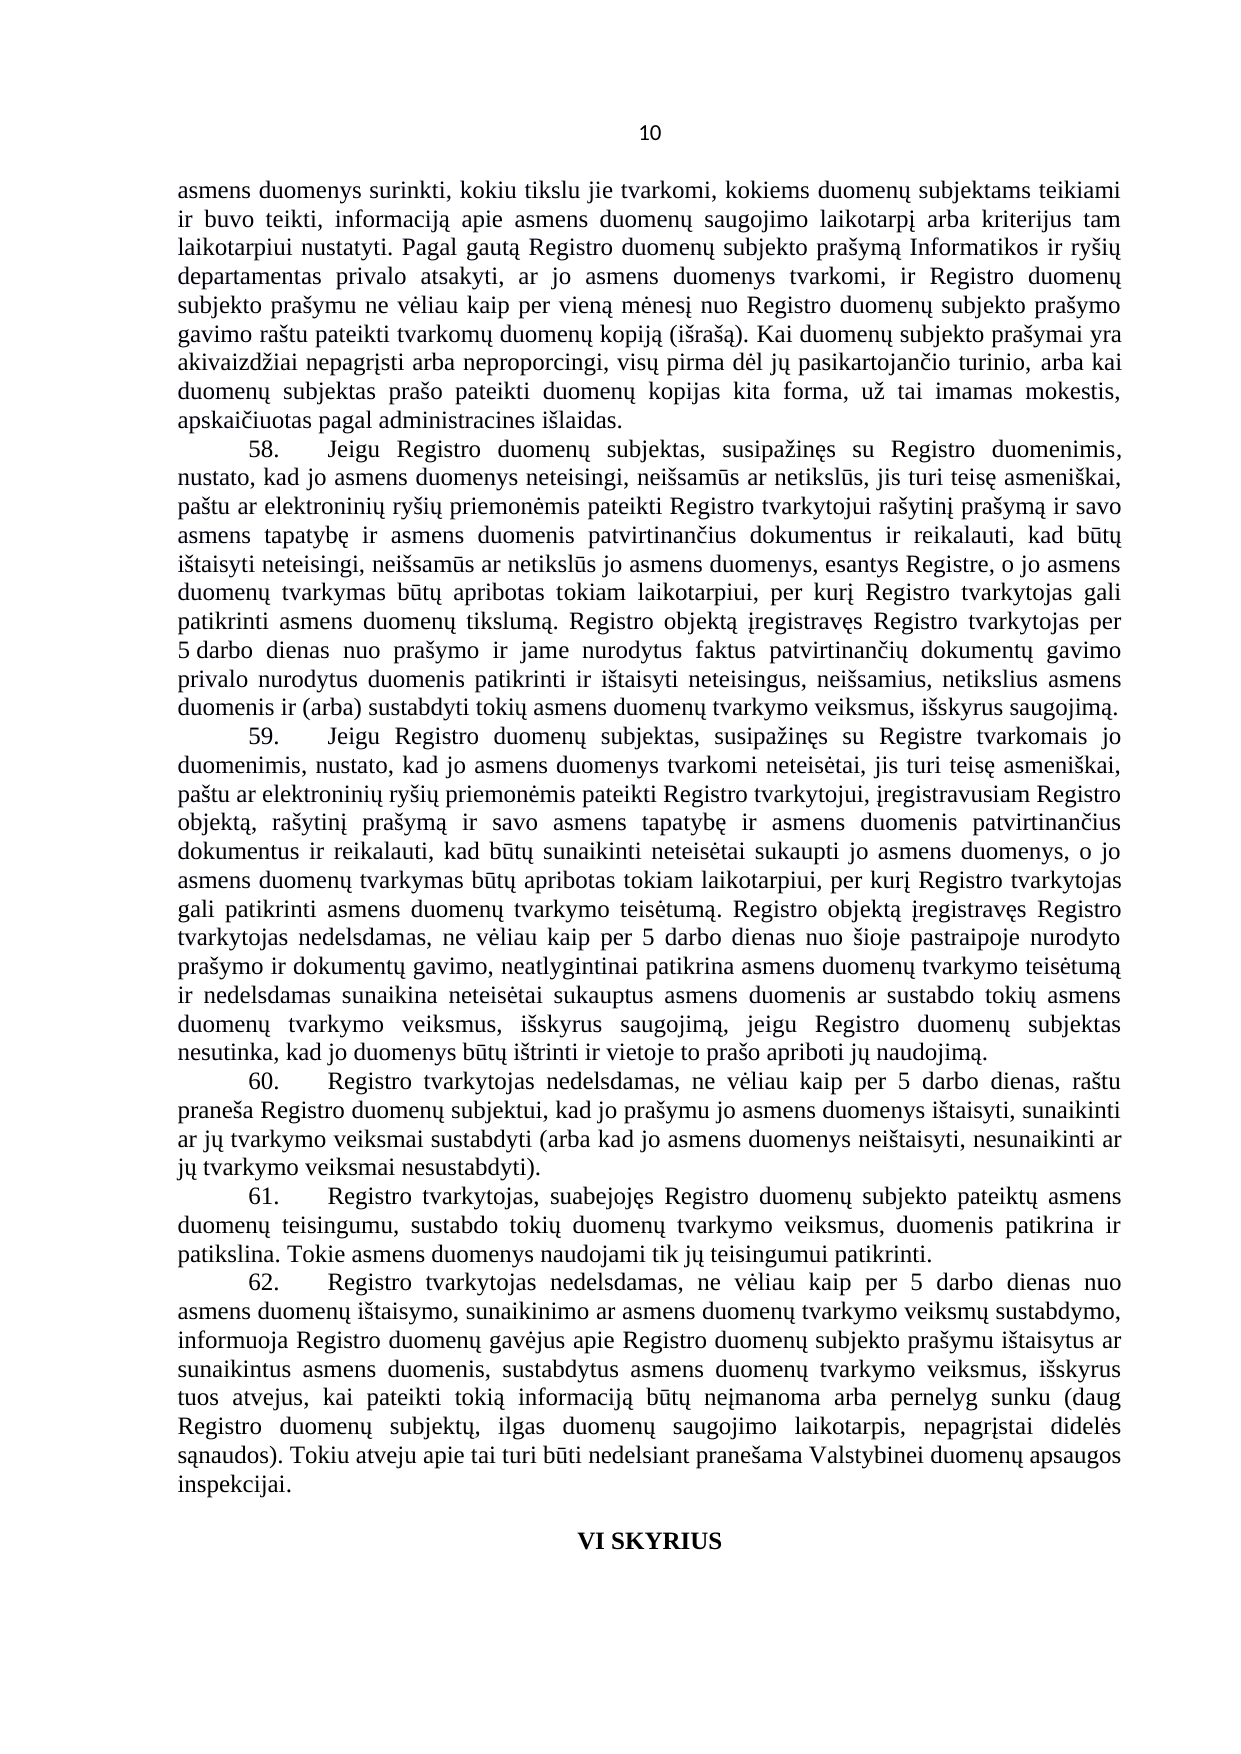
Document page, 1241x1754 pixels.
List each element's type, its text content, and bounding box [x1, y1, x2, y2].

text 61. Registro tvarkytojas, suabejojęs Registro duomenų subjekto pateiktų asmens duomenų teisingumu, sustabdo tokių duomenų tvarkymo veiksmus, duomenis patikrina ir patikslina. Tokie asmens duomenys naudojami tik jų teisingumui patikrinti. [177, 1181, 1122, 1267]
text 60. Registro tvarkytojas nedelsdamas, ne vėliau kaip per 5 darbo dienas, raštu praneša Registro duomenų subjektui, kad jo prašymu jo asmens duomenys ištaisyti, sunaikinti ar jų tvarkymo veiksmai sustabdyti (arba kad jo asmens duomenys neištaisyti, nesunaikinti ar jų tvarkymo veiksmai nesustabdyti). [177, 1066, 1122, 1181]
text asmens duomenys surinkti, kokiu tikslu jie tvarkomi, kokiems duomenų subjektams teikiami ir buvo teikti, informaciją apie asmens duomenų saugojimo laikotarpį arba kriterijus tam laikotarpiui nustatyti. Pagal gautą Registro duomenų subjekto prašymą Informatikos ir ryšių departamentas privalo atsakyti, ar jo asmens duomenys tvarkomi, ir Registro duomenų subjekto prašymu ne vėliau kaip per vieną mėnesį nuo Registro duomenų subjekto prašymo gavimo raštu pateikti tvarkomų duomenų kopiją (išrašą). Kai duomenų subjekto prašymai yra akivaizdžiai nepagrįsti arba neproporcingi, visų pirma dėl jų pasikartojančio turinio, arba kai duomenų subjektas prašo pateikti duomenų kopijas kita forma, už tai imamas mokestis, apskaičiuotas pagal administracines išlaidas. [177, 175, 1122, 434]
text 58. Jeigu Registro duomenų subjektas, susipažinęs su Registro duomenimis, nustato, kad jo asmens duomenys neteisingi, neišsamūs ar netikslūs, jis turi teisę asmeniškai, paštu ar elektroninių ryšių priemonėmis pateikti Registro tvarkytojui rašytinį prašymą ir savo asmens tapatybę ir asmens duomenis patvirtinančius dokumentus ir reikalauti, kad būtų ištaisyti neteisingi, neišsamūs ar netikslūs jo asmens duomenys, esantys Registre, o jo asmens duomenų tvarkymas būtų apribotas tokiam laikotarpiui, per kurį Registro tvarkytojas gali patikrinti asmens duomenų tikslumą. Registro objektą įregistravęs Registro tvarkytojas per 5 darbo dienas nuo prašymo ir jame nurodytus faktus patvirtinančių dokumentų gavimo privalo nurodytus duomenis patikrinti ir ištaisyti neteisingus, neišsamius, netikslius asmens duomenis ir (arba) sustabdyti tokių asmens duomenų tvarkymo veiksmus, išskyrus saugojimą. [177, 434, 1122, 721]
text 62. Registro tvarkytojas nedelsdamas, ne vėliau kaip per 5 darbo dienas nuo asmens duomenų ištaisymo, sunaikinimo ar asmens duomenų tvarkymo veiksmų sustabdymo, informuoja Registro duomenų gavėjus apie Registro duomenų subjekto prašymu ištaisytus ar sunaikintus asmens duomenis, sustabdytus asmens duomenų tvarkymo veiksmus, išskyrus tuos atvejus, kai pateikti tokią informaciją būtų neįmanoma arba pernelyg sunku (daug Registro duomenų subjektų, ilgas duomenų saugojimo laikotarpis, nepagrįstai didelės sąnaudos). Tokiu atveju apie tai turi būti nedelsiant pranešama Valstybinei duomenų apsaugos inspekcijai. [177, 1267, 1122, 1497]
text VI SKYRIUS [177, 1526, 1122, 1555]
text 59. Jeigu Registro duomenų subjektas, susipažinęs su Registre tvarkomais jo duomenimis, nustato, kad jo asmens duomenys tvarkomi neteisėtai, jis turi teisę asmeniškai, paštu ar elektroninių ryšių priemonėmis pateikti Registro tvarkytojui, įregistravusiam Registro objektą, rašytinį prašymą ir savo asmens tapatybę ir asmens duomenis patvirtinančius dokumentus ir reikalauti, kad būtų sunaikinti neteisėtai sukaupti jo asmens duomenys, o jo asmens duomenų tvarkymas būtų apribotas tokiam laikotarpiui, per kurį Registro tvarkytojas gali patikrinti asmens duomenų tvarkymo teisėtumą. Registro objektą įregistravęs Registro tvarkytojas nedelsdamas, ne vėliau kaip per 5 darbo dienas nuo šioje pastraipoje nurodyto prašymo ir dokumentų gavimo, neatlygintinai patikrina asmens duomenų tvarkymo teisėtumą ir nedelsdamas sunaikina neteisėtai sukauptus asmens duomenis ar sustabdo tokių asmens duomenų tvarkymo veiksmus, išskyrus saugojimą, jeigu Registro duomenų subjektas nesutinka, kad jo duomenys būtų ištrinti ir vietoje to prašo apriboti jų naudojimą. [177, 721, 1122, 1066]
